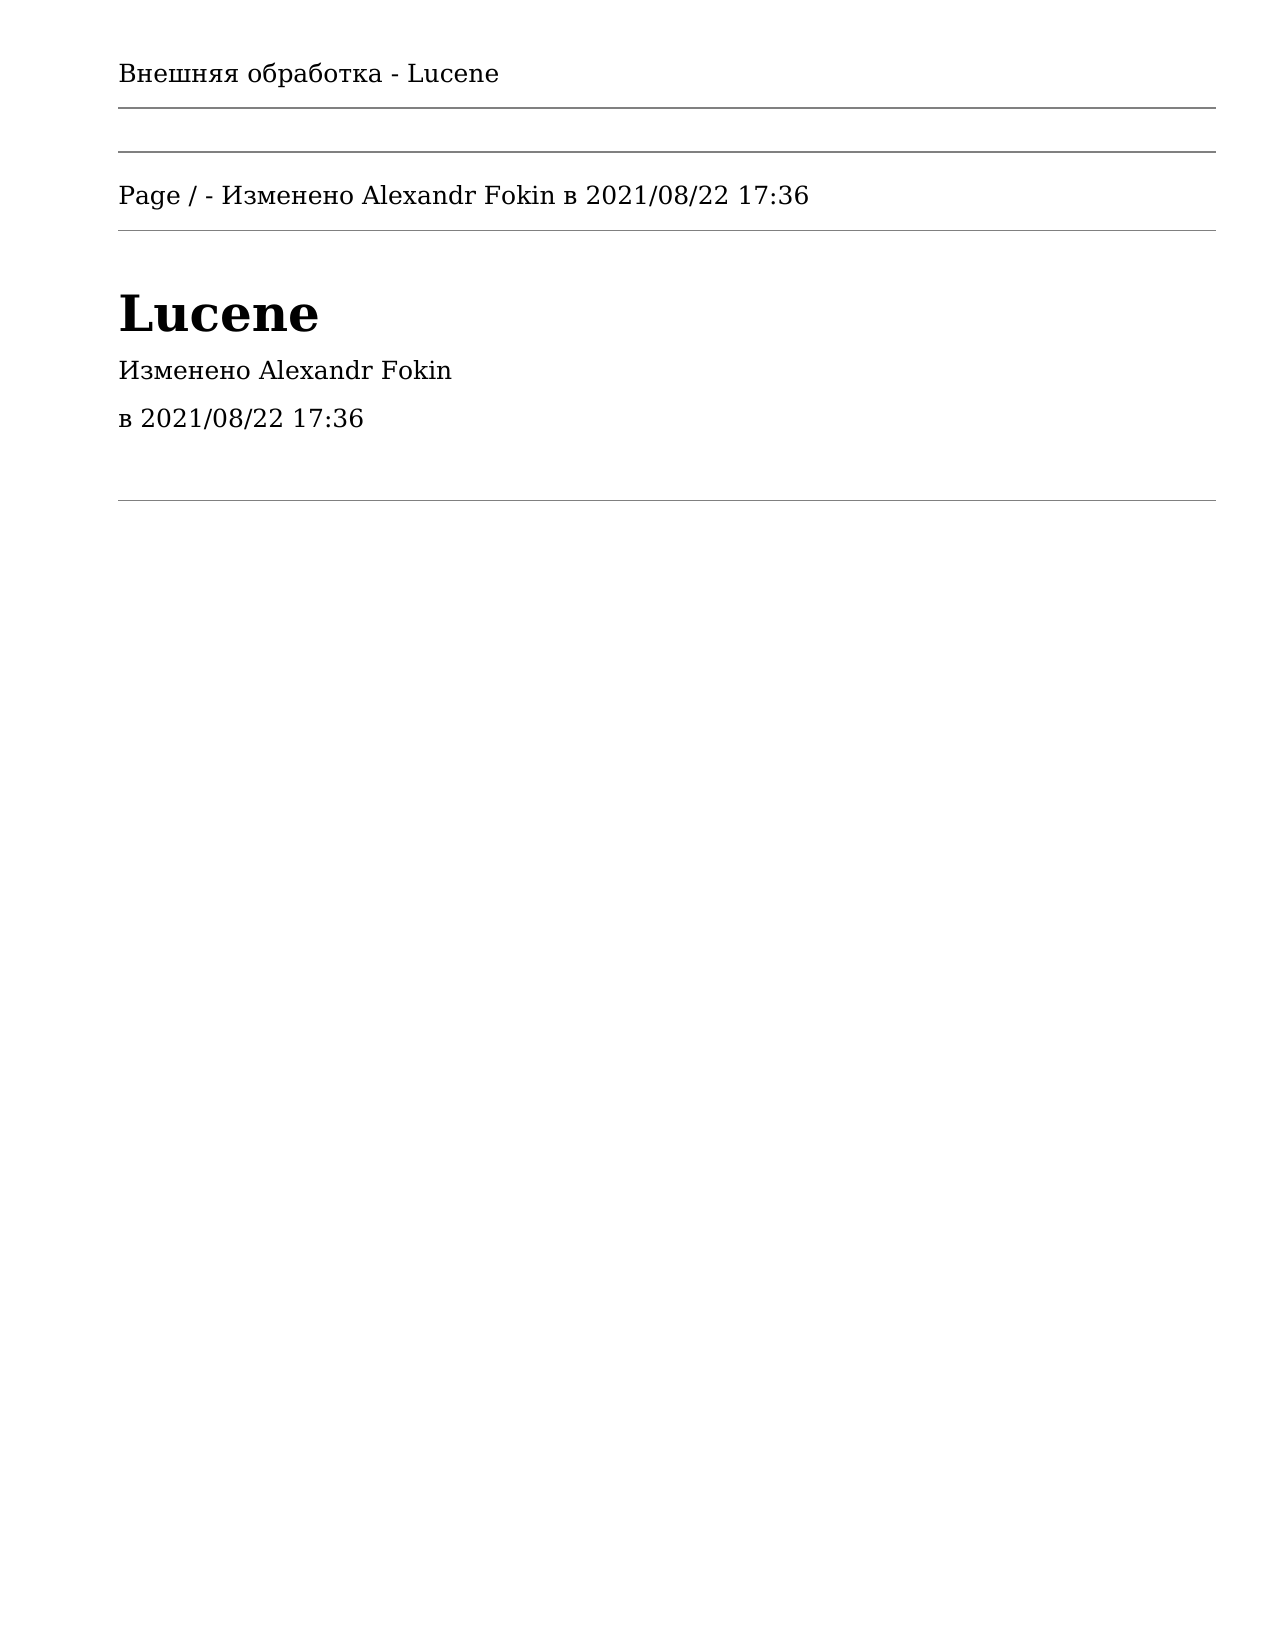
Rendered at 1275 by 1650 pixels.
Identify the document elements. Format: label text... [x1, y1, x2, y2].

text Изменено Alexandr Fokin [118, 356, 1216, 385]
text Внешняя обработка - Lucene [118, 59, 1216, 88]
text в 2021/08/22 17:36 [118, 404, 1216, 433]
text Page / - Изменено Alexandr Fokin в 2021/08/22 17:36 [118, 182, 1216, 211]
subtitle Lucene [118, 284, 1216, 343]
